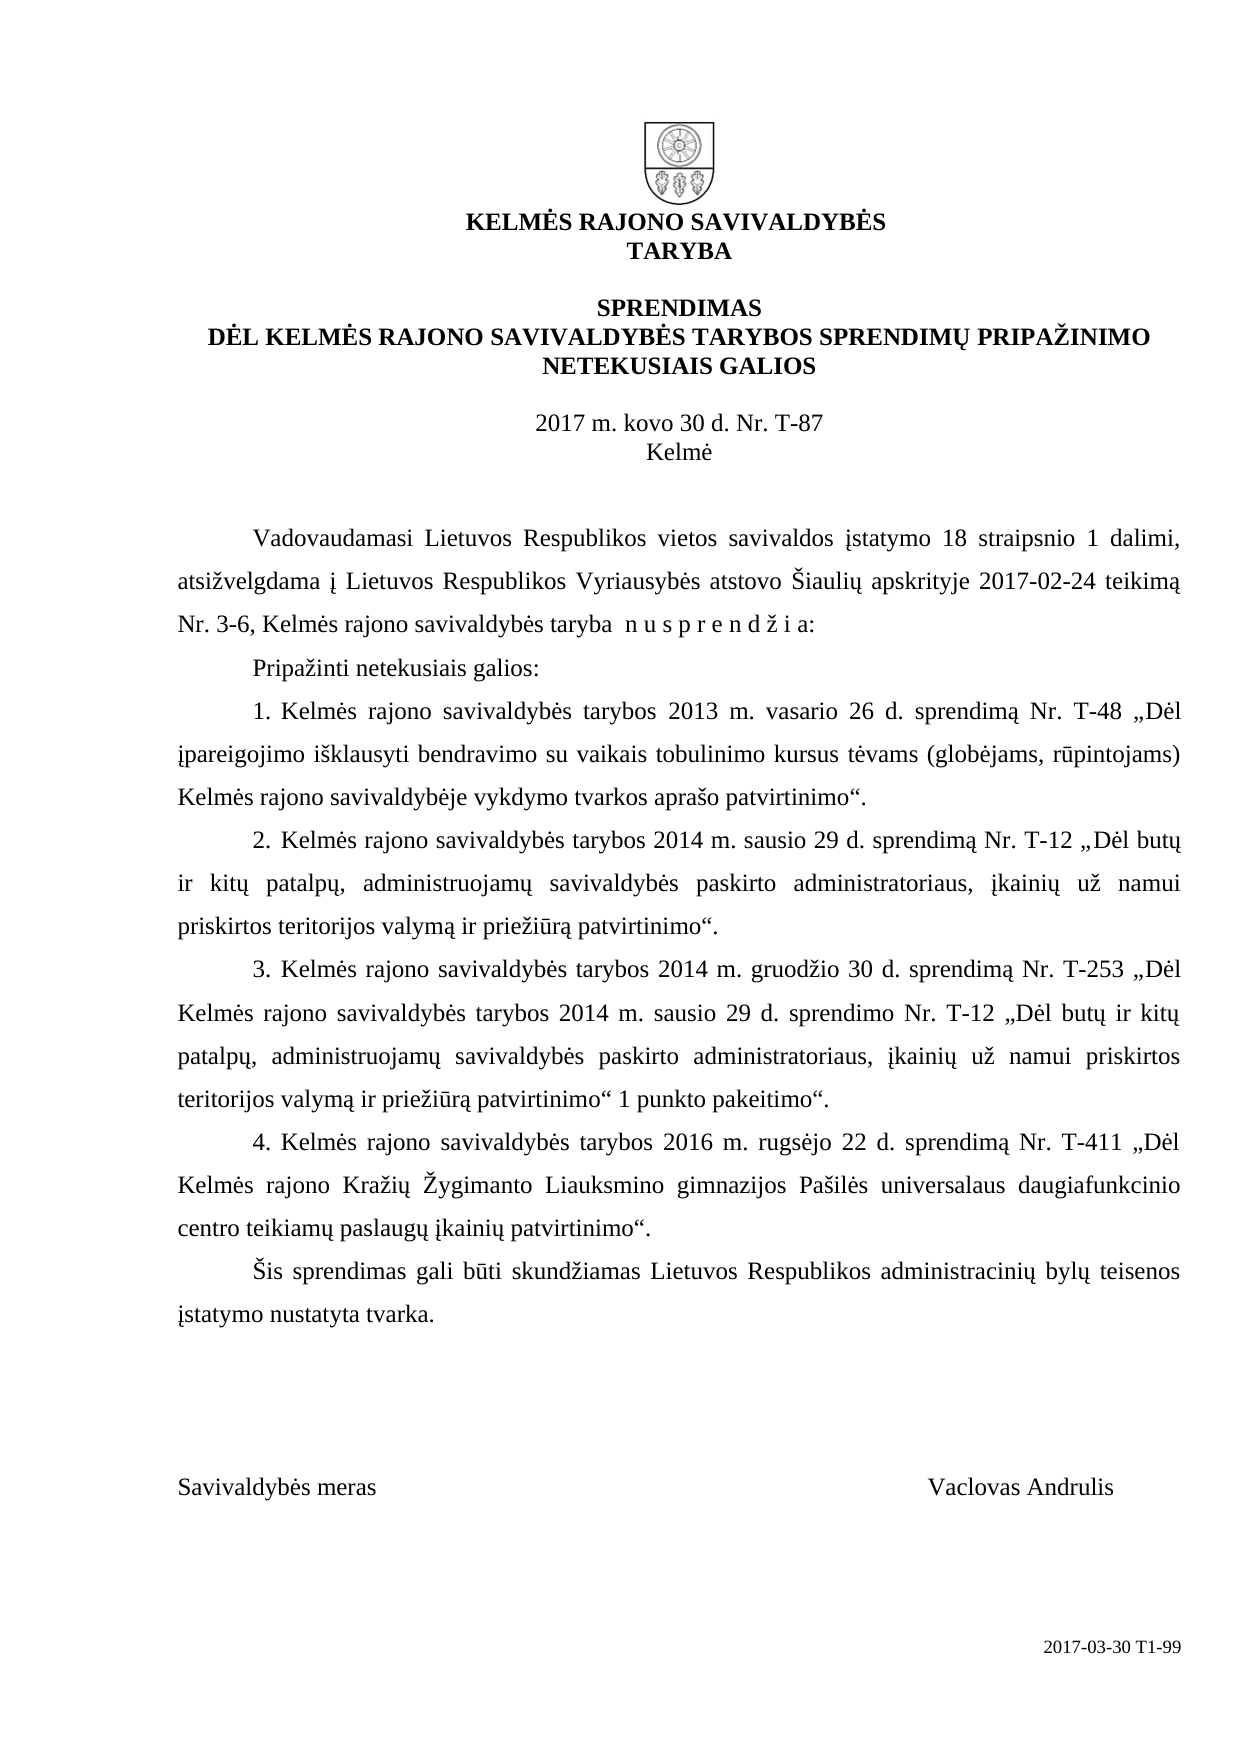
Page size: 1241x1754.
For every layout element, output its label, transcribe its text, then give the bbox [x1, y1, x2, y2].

text TARYBA [177, 236, 1181, 264]
text Šis sprendimas gali būti skundžiamas Lietuvos Respublikos administracinių bylų teisenos įstatymo nustatyta tvarka. [177, 1256, 1181, 1328]
text 3. Kelmės rajono savivaldybės tarybos 2014 m. gruodžio 30 d. sprendimą Nr. T-253 „Dėl Kelmės rajono savivaldybės tarybos 2014 m. sausio 29 d. sprendimo Nr. T-12 „Dėl butų ir kitų patalpų, administruojamų savivaldybės paskirto administratoriaus, įkainių už namui priskirtos teritorijos valymą ir priežiūrą patvirtinimo“ 1 punkto pakeitimo“. [177, 954, 1181, 1113]
text Savivaldybės meras Vaclovas Andrulis [177, 1472, 1181, 1501]
text DĖL Kelmės rajono savivaldybės tarybos SPRENDIMŲ PRIPAŽINIMO NETEKUSIAIS GALIOS [177, 322, 1181, 379]
text 4. Kelmės rajono savivaldybės tarybos 2016 m. rugsėjo 22 d. sprendimą Nr. T-411 „Dėl Kelmės rajono Kražių Žygimanto Liauksmino gimnazijos Pašilės universalaus daugiafunkcinio centro teikiamų paslaugų įkainių patvirtinimo“. [177, 1127, 1181, 1242]
text SPRENDIMAS [177, 293, 1181, 322]
text KELMĖS RAJONO SAVIVALDYBĖS [177, 207, 1181, 236]
text 1. Kelmės rajono savivaldybės tarybos 2013 m. vasario 26 d. sprendimą Nr. T-48 „Dėl įpareigojimo išklausyti bendravimo su vaikais tobulinimo kursus tėvams (globėjams, rūpintojams) Kelmės rajono savivaldybėje vykdymo tvarkos aprašo patvirtinimo“. [177, 696, 1181, 811]
text 2017 m. kovo 30 d. Nr. T-87 [177, 408, 1181, 437]
text 2. Kelmės rajono savivaldybės tarybos 2014 m. sausio 29 d. sprendimą Nr. T-12 „Dėl butų ir kitų patalpų, administruojamų savivaldybės paskirto administratoriaus, įkainių už namui priskirtos teritorijos valymą ir priežiūrą patvirtinimo“. [177, 825, 1181, 940]
text Vadovaudamasi Lietuvos Respublikos vietos savivaldos įstatymo 18 straipsnio 1 dalimi, atsižvelgdama į Lietuvos Respublikos Vyriausybės atstovo Šiaulių apskrityje 2017-02-24 teikimą Nr. 3-6, Kelmės rajono savivaldybės taryba nusprendžia: [177, 523, 1181, 638]
text Pripažinti netekusiais galios: [177, 653, 1181, 681]
text Kelmė [177, 437, 1181, 466]
